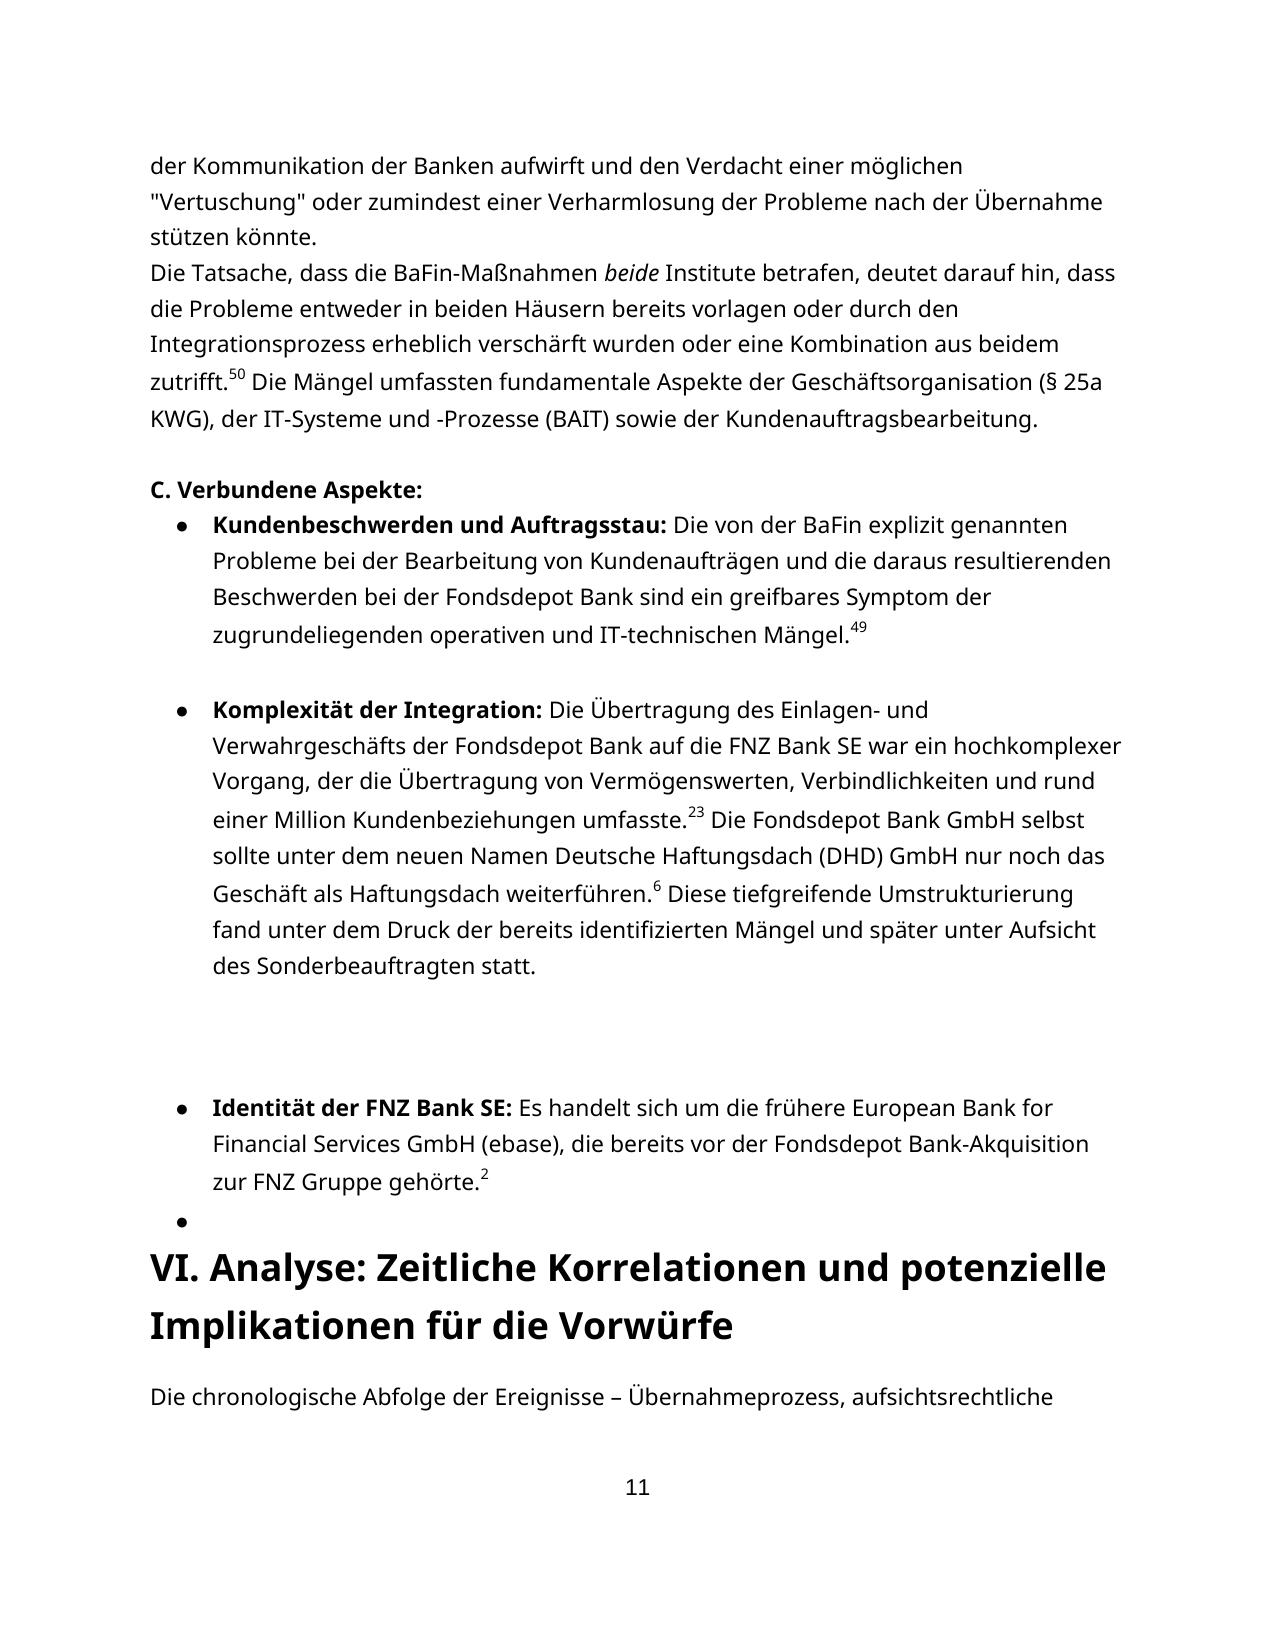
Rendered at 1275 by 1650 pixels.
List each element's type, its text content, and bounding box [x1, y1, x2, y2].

text der Kommunikation der Banken aufwirft und den Verdacht einer möglichen "Vertuschung" oder zumindest einer Verharmlosung der Probleme nach der Übernahme stützen könnte. [150, 150, 1125, 252]
text Die Tatsache, dass die BaFin-Maßnahmen beide Institute betrafen, deutet darauf hin, dass die Probleme entweder in beiden Häusern bereits vorlagen oder durch den Integrationsprozess erheblich verschärft wurden oder eine Kombination aus beidem zutrifft.50 Die Mängel umfassten fundamentale Aspekte der Geschäftsorganisation (§ 25a KWG), der IT-Systeme und -Prozesse (BAIT) sowie der Kundenauftragsbearbeitung. [150, 257, 1125, 434]
text C. Verbundene Aspekte: [150, 474, 1125, 505]
list Kundenbeschwerden und Auftragsstau: Die von der BaFin explizit genannten Probleme bei der Bearbeitung von Kundenaufträgen und die daraus resultierenden Beschwerden bei der Fondsdepot Bank sind ein greifbares Symptom der zugrundeliegenden operativen und IT-technischen Mängel.49 [175, 509, 1125, 651]
list Komplexität der Integration: Die Übertragung des Einlagen- und Verwahrgeschäfts der Fondsdepot Bank auf die FNZ Bank SE war ein hochkomplexer Vorgang, der die Übertragung von Vermögenswerten, Verbindlichkeiten und rund einer Million Kundenbeziehungen umfasste.23 Die Fondsdepot Bank GmbH selbst sollte unter dem neuen Namen Deutsche Haftungsdach (DHD) GmbH nur noch das Geschäft als Haftungsdach weiterführen.6 Diese tiefgreifende Umstrukturierung fand unter dem Druck der bereits identifizierten Mängel und später unter Aufsicht des Sonderbeauftragten statt. [175, 694, 1125, 981]
list Identität der FNZ Bank SE: Es handelt sich um die frühere European Bank for Financial Services GmbH (ebase), die bereits vor der Fondsdepot Bank-Akquisition zur FNZ Gruppe gehörte.2 [175, 1092, 1125, 1198]
subtitle VI. Analyse: Zeitliche Korrelationen und potenzielle Implikationen für die Vorwürfe [150, 1241, 1125, 1350]
text Die chronologische Abfolge der Ereignisse – Übernahmeprozess, aufsichtsrechtliche [150, 1381, 1125, 1412]
